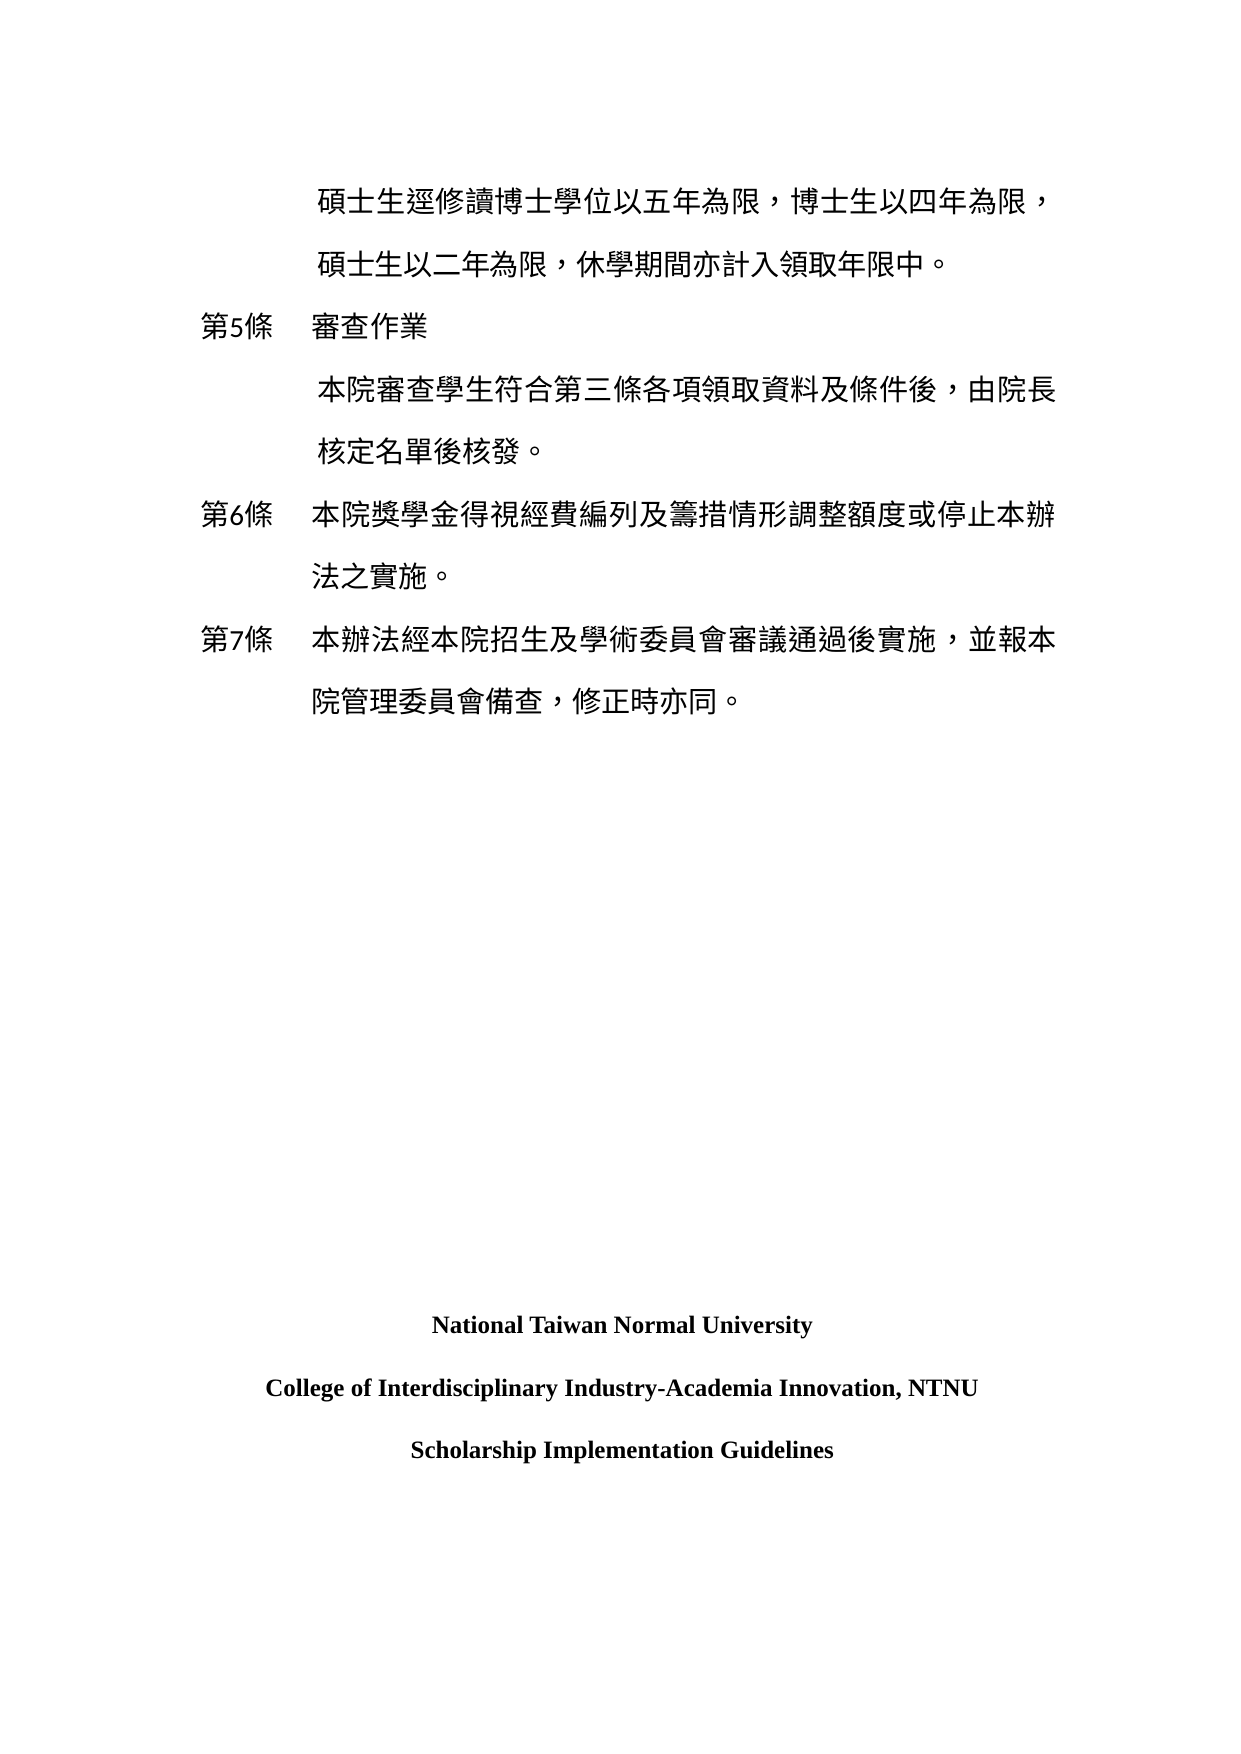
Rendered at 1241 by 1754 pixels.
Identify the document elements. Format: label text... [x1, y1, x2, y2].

list 本辦法經本院招生及學術委員會審議通過後實施，並報本院管理委員會備查，修正時亦同。 [200, 596, 1057, 721]
text Scholarship Implementation Guidelines [187, 1408, 1057, 1471]
list 審查作業 [200, 283, 1057, 346]
text 碩士生逕修讀博士學位以五年為限，博士生以四年為限，碩士生以二年為限，休學期間亦計入領取年限中。 [317, 158, 1057, 283]
list 本院獎學金得視經費編列及籌措情形調整額度或停止本辦法之實施。 [200, 471, 1057, 596]
text National Taiwan Normal University College of Interdisciplinary Industry-Academia Innovation, NTNU [187, 1283, 1057, 1408]
text 本院審查學生符合第三條各項領取資料及條件後，由院長核定名單後核發。 [317, 346, 1057, 471]
